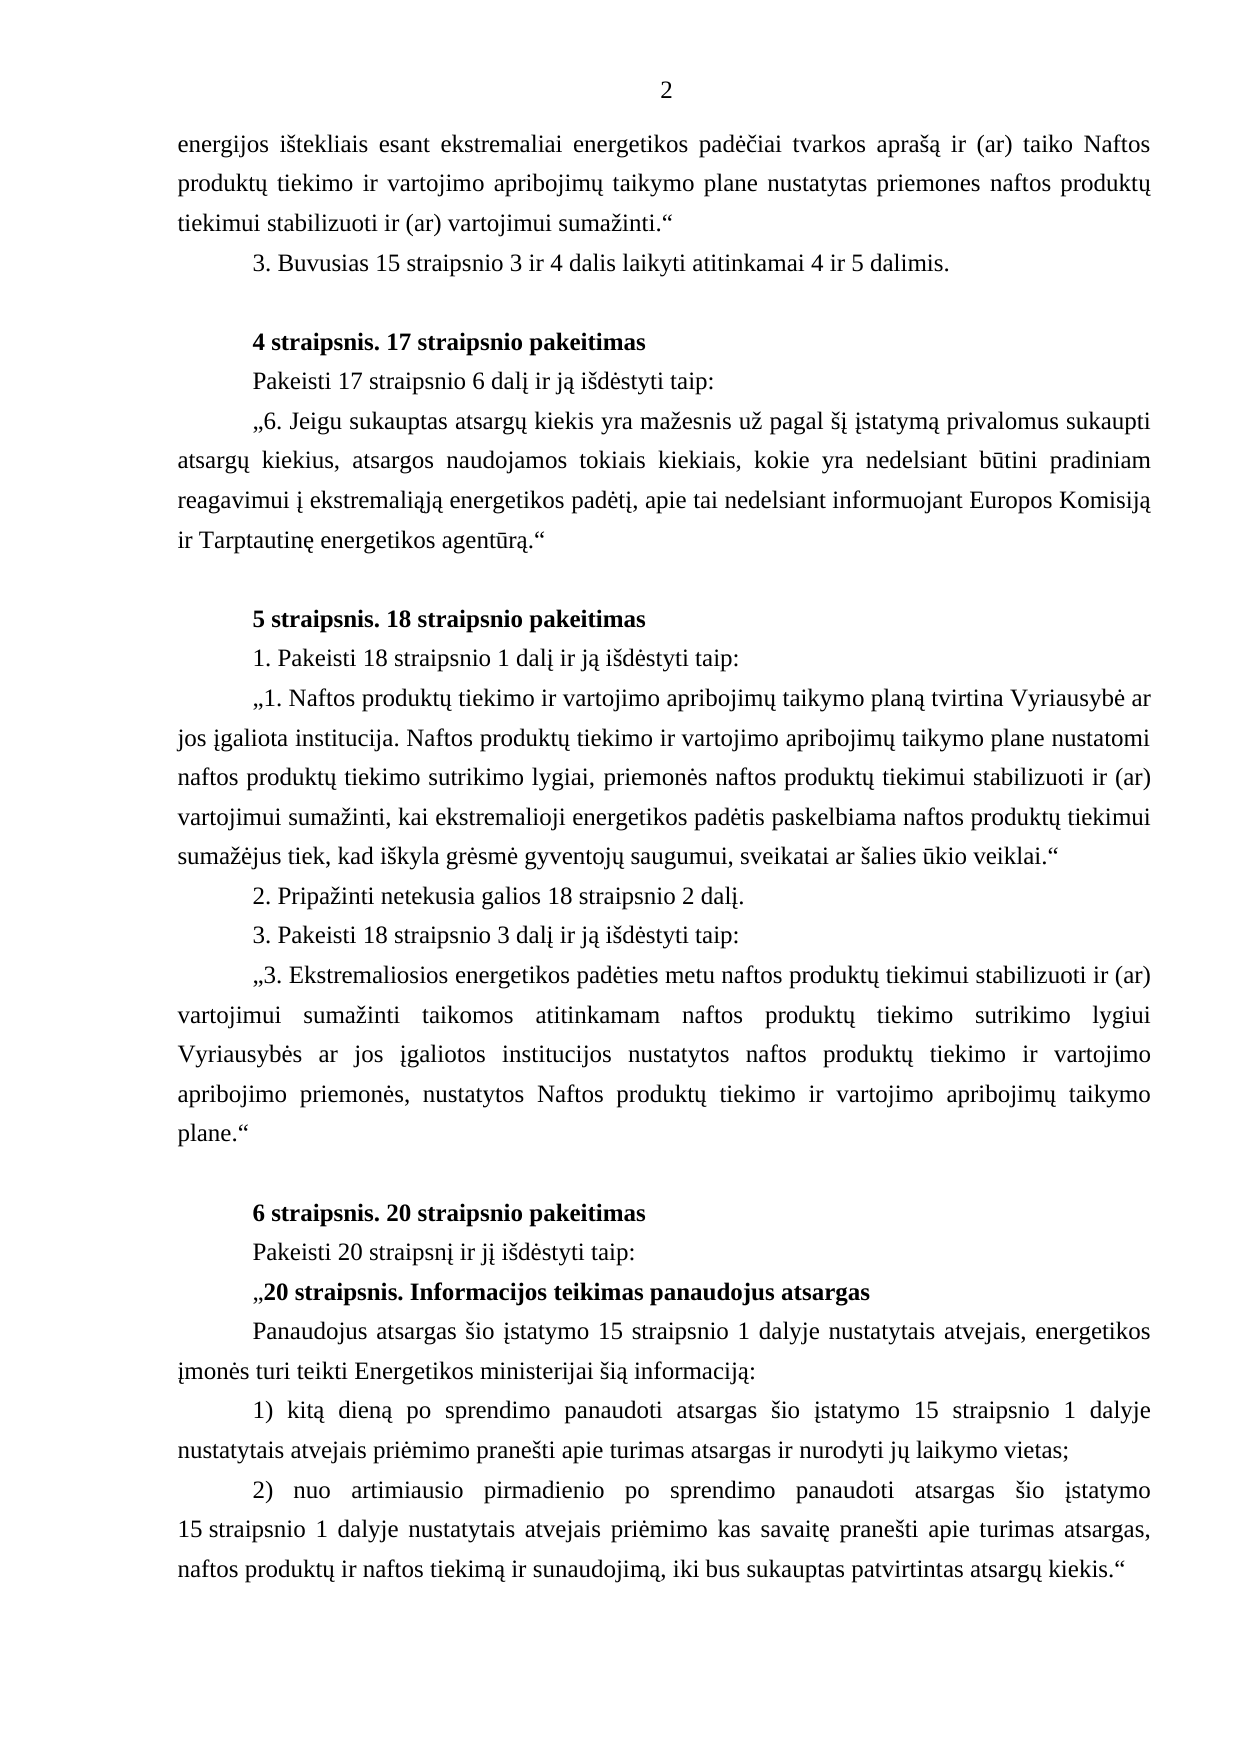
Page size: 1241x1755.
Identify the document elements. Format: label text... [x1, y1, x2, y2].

text 3. Buvusias 15 straipsnio 3 ir 4 dalis laikyti atitinkamai 4 ir 5 dalimis. [177, 237, 1152, 276]
text 1) kitą dieną po sprendimo panaudoti atsargas šio įstatymo 15 straipsnio 1 dalyje nustatytais atvejais priėmimo pranešti apie turimas atsargas ir nurodyti jų laikymo vietas; [177, 1385, 1152, 1464]
text 2. Pripažinti netekusia galios 18 straipsnio 2 dalį. [177, 870, 1152, 910]
text 5 straipsnis. 18 straipsnio pakeitimas [177, 593, 1152, 633]
text 2) nuo artimiausio pirmadienio po sprendimo panaudoti atsargas šio įstatymo 15 straipsnio 1 dalyje nustatytais atvejais priėmimo kas savaitę pranešti apie turimas atsargas, naftos produktų ir naftos tiekimą ir sunaudojimą, iki bus sukauptas patvirtintas atsargų kiekis.“ [177, 1464, 1152, 1583]
text Panaudojus atsargas šio įstatymo 15 straipsnio 1 dalyje nustatytais atvejais, energetikos įmonės turi teikti Energetikos ministerijai šią informaciją: [177, 1306, 1152, 1385]
text energijos ištekliais esant ekstremaliai energetikos padėčiai tvarkos aprašą ir (ar) taiko Naftos produktų tiekimo ir vartojimo apribojimų taikymo plane nustatytas priemones naftos produktų tiekimui stabilizuoti ir (ar) vartojimui sumažinti.“ [177, 118, 1152, 237]
text „20 straipsnis. Informacijos teikimas panaudojus atsargas [177, 1266, 1152, 1306]
text 3. Pakeisti 18 straipsnio 3 dalį ir ją išdėstyti taip: [177, 910, 1152, 949]
text „3. Ekstremaliosios energetikos padėties metu naftos produktų tiekimui stabilizuoti ir (ar) vartojimui sumažinti taikomos atitinkamam naftos produktų tiekimo sutrikimo lygiui Vyriausybės ar jos įgaliotos institucijos nustatytos naftos produktų tiekimo ir vartojimo apribojimo priemonės, nustatytos Naftos produktų tiekimo ir vartojimo apribojimų taikymo plane.“ [177, 949, 1152, 1147]
text „1. Naftos produktų tiekimo ir vartojimo apribojimų taikymo planą tvirtina Vyriausybė ar jos įgaliota institucija. Naftos produktų tiekimo ir vartojimo apribojimų taikymo plane nustatomi naftos produktų tiekimo sutrikimo lygiai, priemonės naftos produktų tiekimui stabilizuoti ir (ar) vartojimui sumažinti, kai ekstremalioji energetikos padėtis paskelbiama naftos produktų tiekimui sumažėjus tiek, kad iškyla grėsmė gyventojų saugumui, sveikatai ar šalies ūkio veiklai.“ [177, 672, 1152, 870]
text Pakeisti 20 straipsnį ir jį išdėstyti taip: [177, 1226, 1152, 1266]
text 6 straipsnis. 20 straipsnio pakeitimas [177, 1187, 1152, 1226]
text „6. Jeigu sukauptas atsargų kiekis yra mažesnis už pagal šį įstatymą privalomus sukaupti atsargų kiekius, atsargos naudojamos tokiais kiekiais, kokie yra nedelsiant būtini pradiniam reagavimui į ekstremaliąją energetikos padėtį, apie tai nedelsiant informuojant Europos Komisiją ir Tarptautinę energetikos agentūrą.“ [177, 395, 1152, 553]
text 4 straipsnis. 17 straipsnio pakeitimas [177, 316, 1152, 356]
text Pakeisti 17 straipsnio 6 dalį ir ją išdėstyti taip: [177, 356, 1152, 395]
text 1. Pakeisti 18 straipsnio 1 dalį ir ją išdėstyti taip: [177, 633, 1152, 672]
